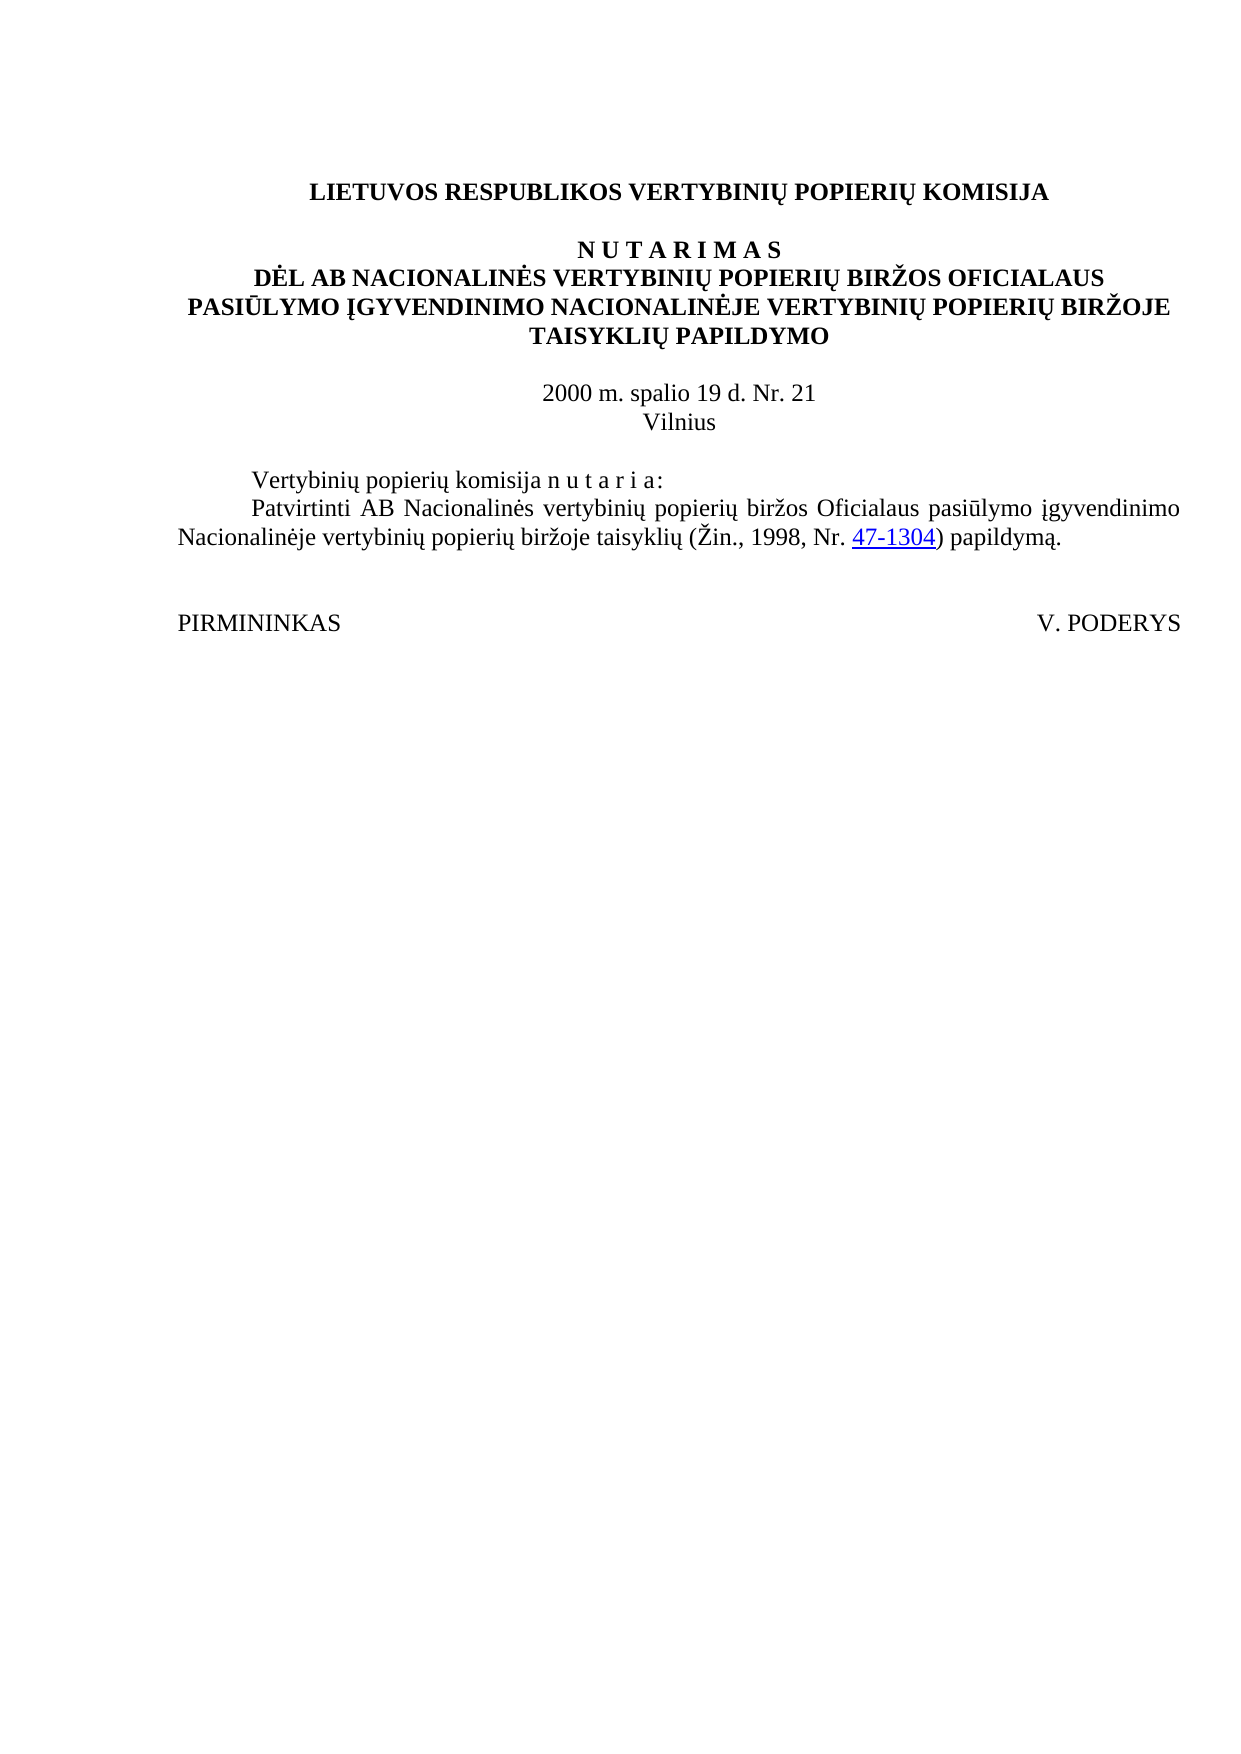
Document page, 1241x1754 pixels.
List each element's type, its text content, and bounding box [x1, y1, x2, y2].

text DĖL AB NACIONALINĖS VERTYBINIŲ POPIERIŲ BIRŽOS OFICIALAUS PASIŪLYMO ĮGYVENDINIMO NACIONALINĖJE VERTYBINIŲ POPIERIŲ BIRŽOJE TAISYKLIŲ PAPILDYMO [177, 263, 1181, 350]
text N U T A R I M A S [177, 235, 1181, 263]
text 2000 m. spalio 19 d. Nr. 21 [177, 378, 1181, 407]
text Vertybinių popierių komisija nutaria: [177, 465, 1181, 493]
text Vilnius [177, 407, 1181, 436]
text PIRMININKAS V. PODERYS [177, 608, 1181, 637]
text Patvirtinti AB Nacionalinės vertybinių popierių biržos Oficialaus pasiūlymo įgyvendinimo Nacionalinėje vertybinių popierių biržoje taisyklių (Žin., 1998, Nr. 47-1304) papildymą. [177, 493, 1181, 551]
text LIETUVOS RESPUBLIKOS VERTYBINIŲ POPIERIŲ KOMISIJA [177, 177, 1181, 206]
